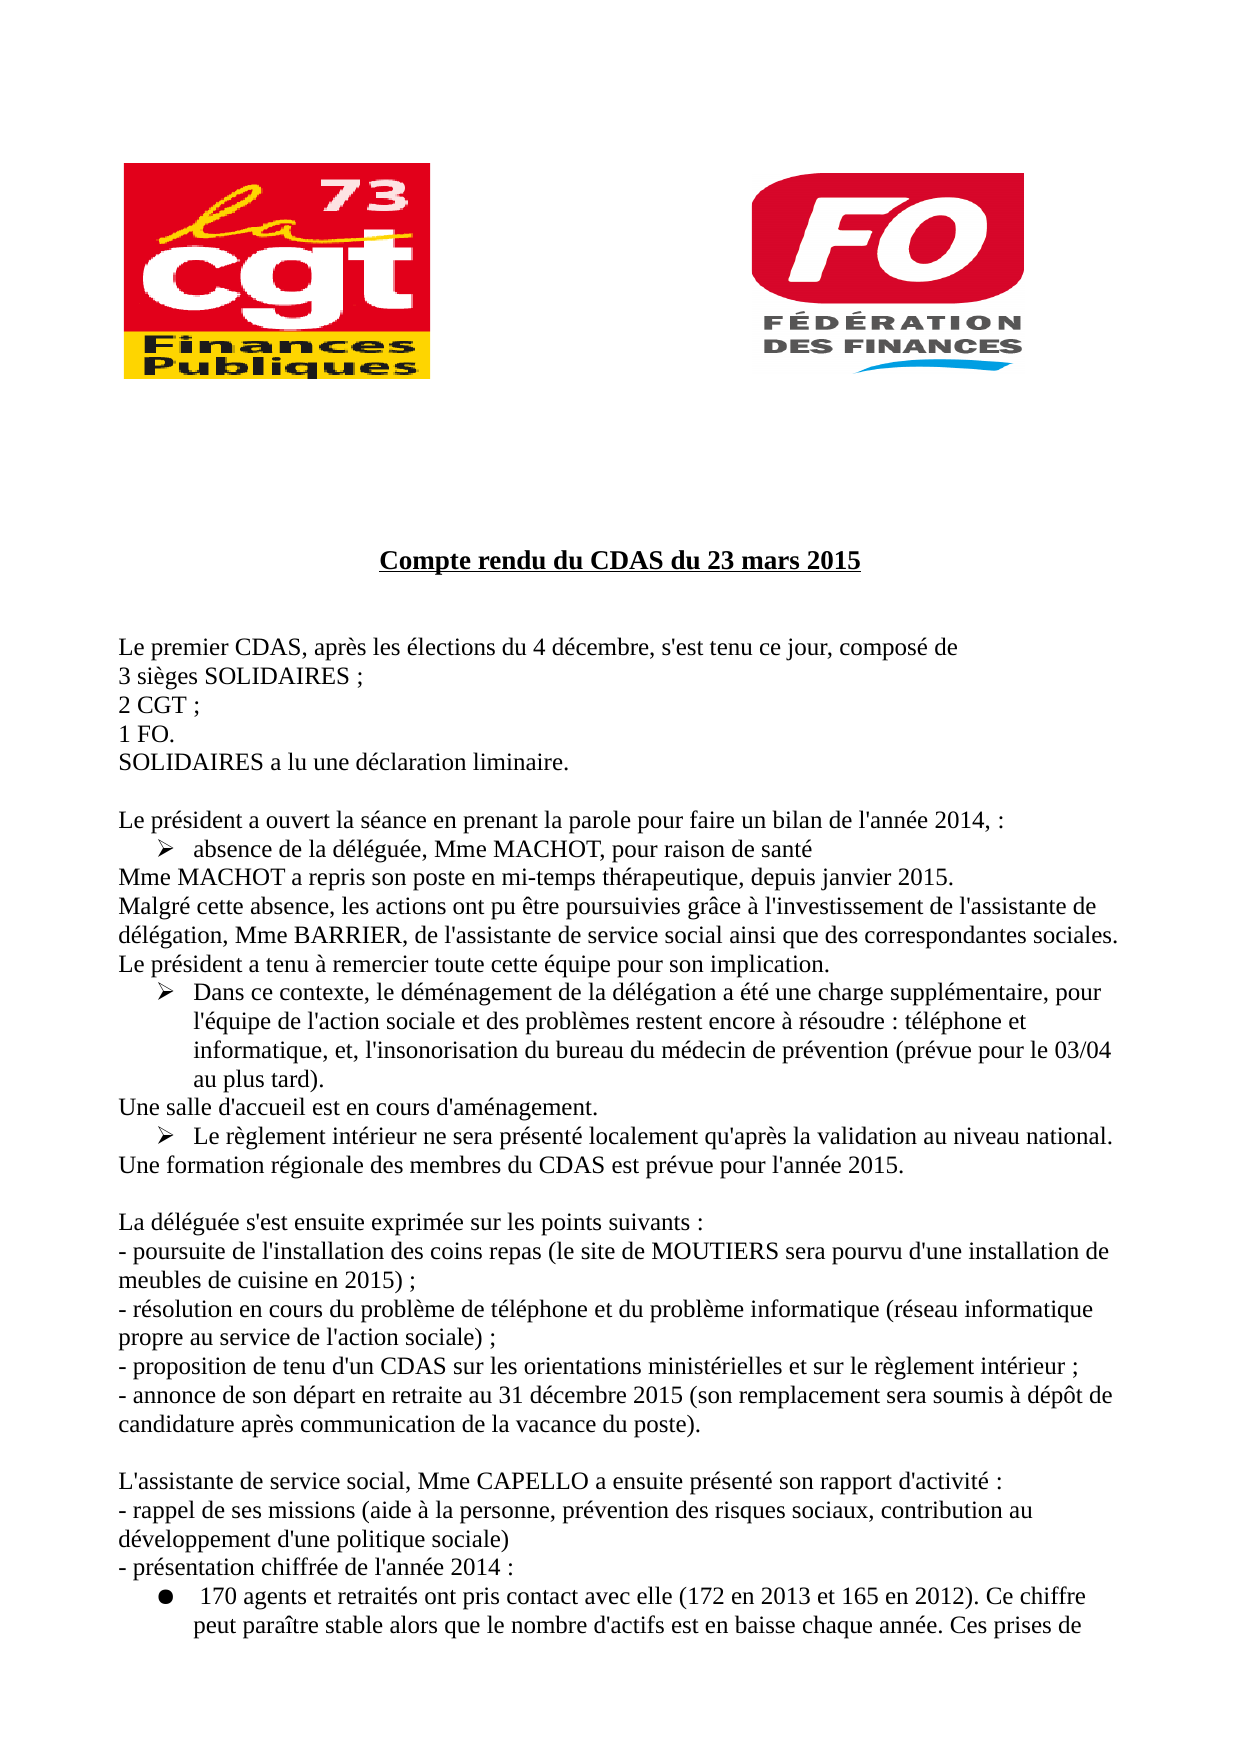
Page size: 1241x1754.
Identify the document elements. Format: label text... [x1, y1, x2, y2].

text SOLIDAIRES a lu une déclaration liminaire. [118, 747, 1122, 776]
text Le premier CDAS, après les élections du 4 décembre, s'est tenu ce jour, composé de [118, 632, 1122, 661]
text Compte rendu du CDAS du 23 mars 2015 [118, 544, 1122, 575]
picture [751, 173, 1025, 374]
text 1 FO. [118, 719, 1122, 747]
text Une salle d'accueil est en cours d'aménagement. [118, 1092, 1122, 1121]
text - annonce de son départ en retraite au 31 décembre 2015 (son remplacement sera soumis à dépôt de candidature après communication de la vacance du poste). [118, 1380, 1122, 1437]
text 3 sièges SOLIDAIRES ; [118, 661, 1122, 690]
table_header [620, 158, 1122, 486]
picture [123, 163, 431, 379]
text - rappel de ses missions (aide à la personne, prévention des risques sociaux, contribution au développement d'une politique sociale) [118, 1495, 1122, 1552]
list Le règlement intérieur ne sera présenté localement qu'après la validation au niveau national. [156, 1121, 1122, 1150]
list absence de la déléguée, Mme MACHOT, pour raison de santé [156, 834, 1122, 862]
text 2 CGT ; [118, 690, 1122, 719]
text Mme MACHOT a repris son poste en mi-temps thérapeutique, depuis janvier 2015. [118, 862, 1122, 891]
list 170 agents et retraités ont pris contact avec elle (172 en 2013 et 165 en 2012). Ce chiffre peut paraître stable alors que le nombre d'actifs est en baisse chaque année. Ces prises de [156, 1581, 1122, 1639]
text - résolution en cours du problème de téléphone et du problème informatique (réseau informatique propre au service de l'action sociale) ; [118, 1294, 1122, 1351]
text - proposition de tenu d'un CDAS sur les orientations ministérielles et sur le règlement intérieur ; [118, 1351, 1122, 1380]
text Malgré cette absence, les actions ont pu être poursuivies grâce à l'investissement de l'assistante de délégation, Mme BARRIER, de l'assistante de service social ainsi que des correspondantes sociales. Le président a tenu à remercier toute cette équipe pour son implication. [118, 891, 1122, 977]
text Le président a ouvert la séance en prenant la parole pour faire un bilan de l'année 2014, : [118, 805, 1122, 834]
text - poursuite de l'installation des coins repas (le site de MOUTIERS sera pourvu d'une installation de meubles de cuisine en 2015) ; [118, 1236, 1122, 1294]
text Une formation régionale des membres du CDAS est prévue pour l'année 2015. [118, 1150, 1122, 1179]
text L'assistante de service social, Mme CAPELLO a ensuite présenté son rapport d'activité : [118, 1466, 1122, 1495]
list Dans ce contexte, le déménagement de la délégation a été une charge supplémentaire, pour l'équipe de l'action sociale et des problèmes restent encore à résoudre : téléphone et informatique, et, l'insonorisation du bureau du médecin de prévention (prévue pour le 03/04 au plus tard). [156, 977, 1122, 1092]
text - présentation chiffrée de l'année 2014 : [118, 1552, 1122, 1581]
text La déléguée s'est ensuite exprimée sur les points suivants : [118, 1207, 1122, 1236]
table_header [118, 158, 620, 486]
